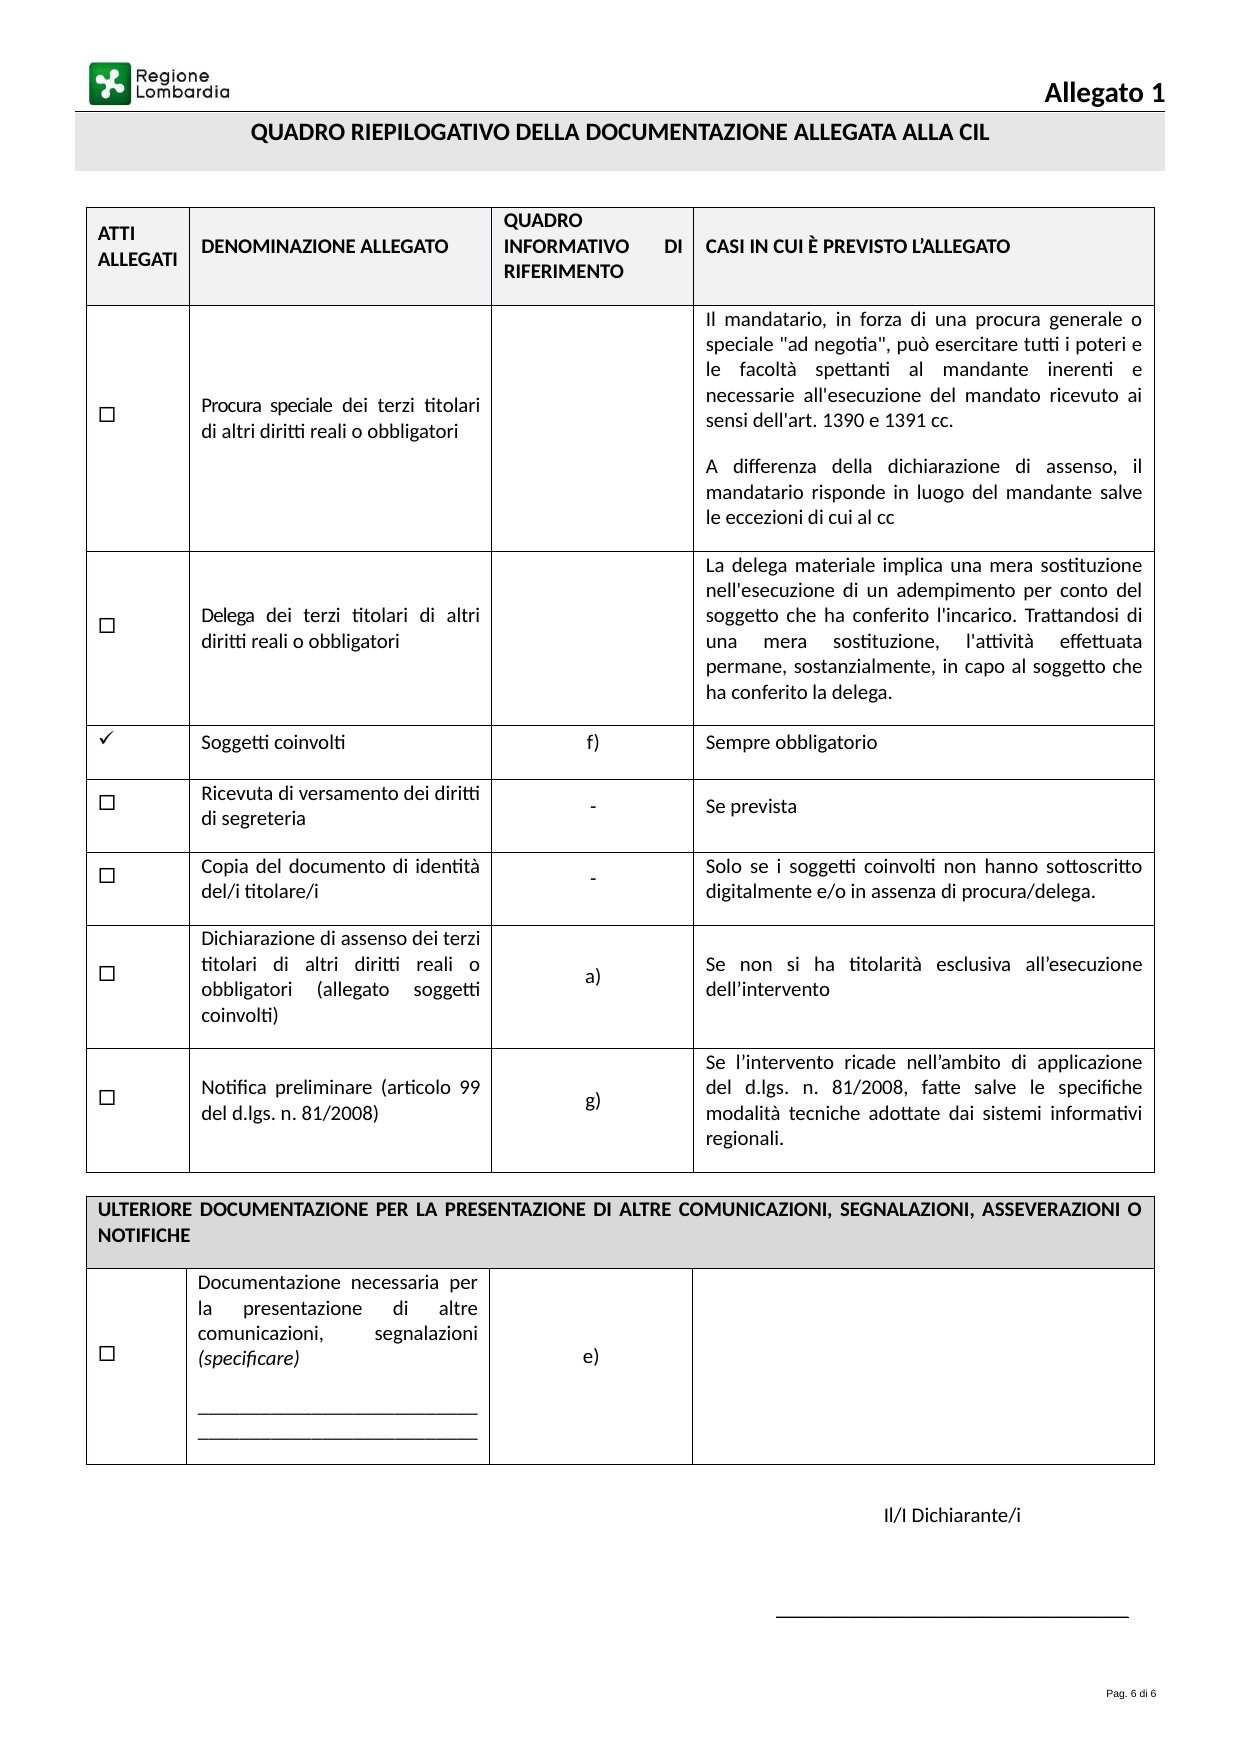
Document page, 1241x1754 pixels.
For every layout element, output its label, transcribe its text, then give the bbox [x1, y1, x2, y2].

table_cell e) [490, 1269, 692, 1463]
table_cell Soggetti coinvolti [190, 726, 491, 779]
table_header QUADRO INFORMATIVO DI RIFERIMENTO [492, 208, 693, 305]
table_cell g) [492, 1049, 693, 1172]
table_cell a) [492, 926, 693, 1048]
table_cell Delega dei terzi titolari di altri diritti reali o obbligatori [190, 552, 491, 725]
text __________________________________ [739, 1595, 1165, 1620]
table_cell Copia del documento di identità del/i titolare/i [190, 853, 491, 924]
table_cell - [492, 780, 693, 852]
table_cell Il mandatario, in forza di una procura generale o speciale "ad negotia", può esercitare tutti i poteri e le facoltà spettanti al mandante inerenti e necessarie all'esecuzione del mandato ricevuto ai sensi dell'art. 1390 e 1391 cc. A differenza della dichiarazione di assenso, il mandatario risponde in luogo del mandante salve le eccezioni di cui al cc [694, 306, 1154, 551]
table_cell Sempre obbligatorio [694, 726, 1154, 779]
table_cell Se l’intervento ricade nell’ambito di applicazione del d.lgs. n. 81/2008, fatte salve le specifiche modalità tecniche adottate dai sistemi informativi regionali. [694, 1049, 1154, 1172]
table_cell [492, 552, 693, 725]
table_header ULTERIORE DOCUMENTAZIONE PER LA PRESENTAZIONE DI ALTRE COMUNICAZIONI, SEGNALAZIONI, ASSEVERAZIONI O NOTIFICHE [87, 1197, 1154, 1268]
text Il/I Dichiarante/i [739, 1502, 1165, 1528]
table_cell  [87, 726, 189, 779]
table_cell Documentazione necessaria per la presentazione di altre comunicazioni, segnalazioni (specificare) ______________________________________________________ [187, 1269, 489, 1463]
table_cell f) [492, 726, 693, 779]
table_cell [693, 1269, 1154, 1463]
table_cell  [87, 1269, 186, 1463]
table_cell  [87, 926, 189, 1048]
table_cell Se non si ha titolarità esclusiva all’esecuzione dell’intervento [694, 926, 1154, 1048]
table_cell  [87, 1049, 189, 1172]
table_header CASI IN CUI È PREVISTO L’ALLEGATO [694, 208, 1154, 305]
table_header ATTI ALLEGATI [87, 208, 189, 305]
table_cell  [87, 853, 189, 924]
table_cell  [87, 780, 189, 852]
table_cell Se prevista [694, 780, 1154, 852]
table_cell  [87, 306, 189, 551]
picture [75, 50, 242, 111]
table_cell La delega materiale implica una mera sostituzione nell'esecuzione di un adempimento per conto del soggetto che ha conferito l'incarico. Trattandosi di una mera sostituzione, l'attività effettuata permane, sostanzialmente, in capo al soggetto che ha conferito la delega. [694, 552, 1154, 725]
table_cell Solo se i soggetti coinvolti non hanno sottoscritto digitalmente e/o in assenza di procura/delega. [694, 853, 1154, 924]
table_cell Ricevuta di versamento dei diritti di segreteria [190, 780, 491, 852]
table_cell  [87, 552, 189, 725]
table_header QUADRO RIEPILOGATIVO DELLA DOCUMENTAZIONE ALLEGATA ALLA CIL [75, 113, 1165, 171]
table_cell - [492, 853, 693, 924]
table_cell [492, 306, 693, 551]
table_cell Procura speciale dei terzi titolari di altri diritti reali o obbligatori [190, 306, 491, 551]
table_cell Notifica preliminare (articolo 99 del d.lgs. n. 81/2008) [190, 1049, 491, 1172]
table_cell Dichiarazione di assenso dei terzi titolari di altri diritti reali o obbligatori (allegato soggetti coinvolti) [190, 926, 491, 1048]
table_header DENOMINAZIONE ALLEGATO [190, 208, 491, 305]
